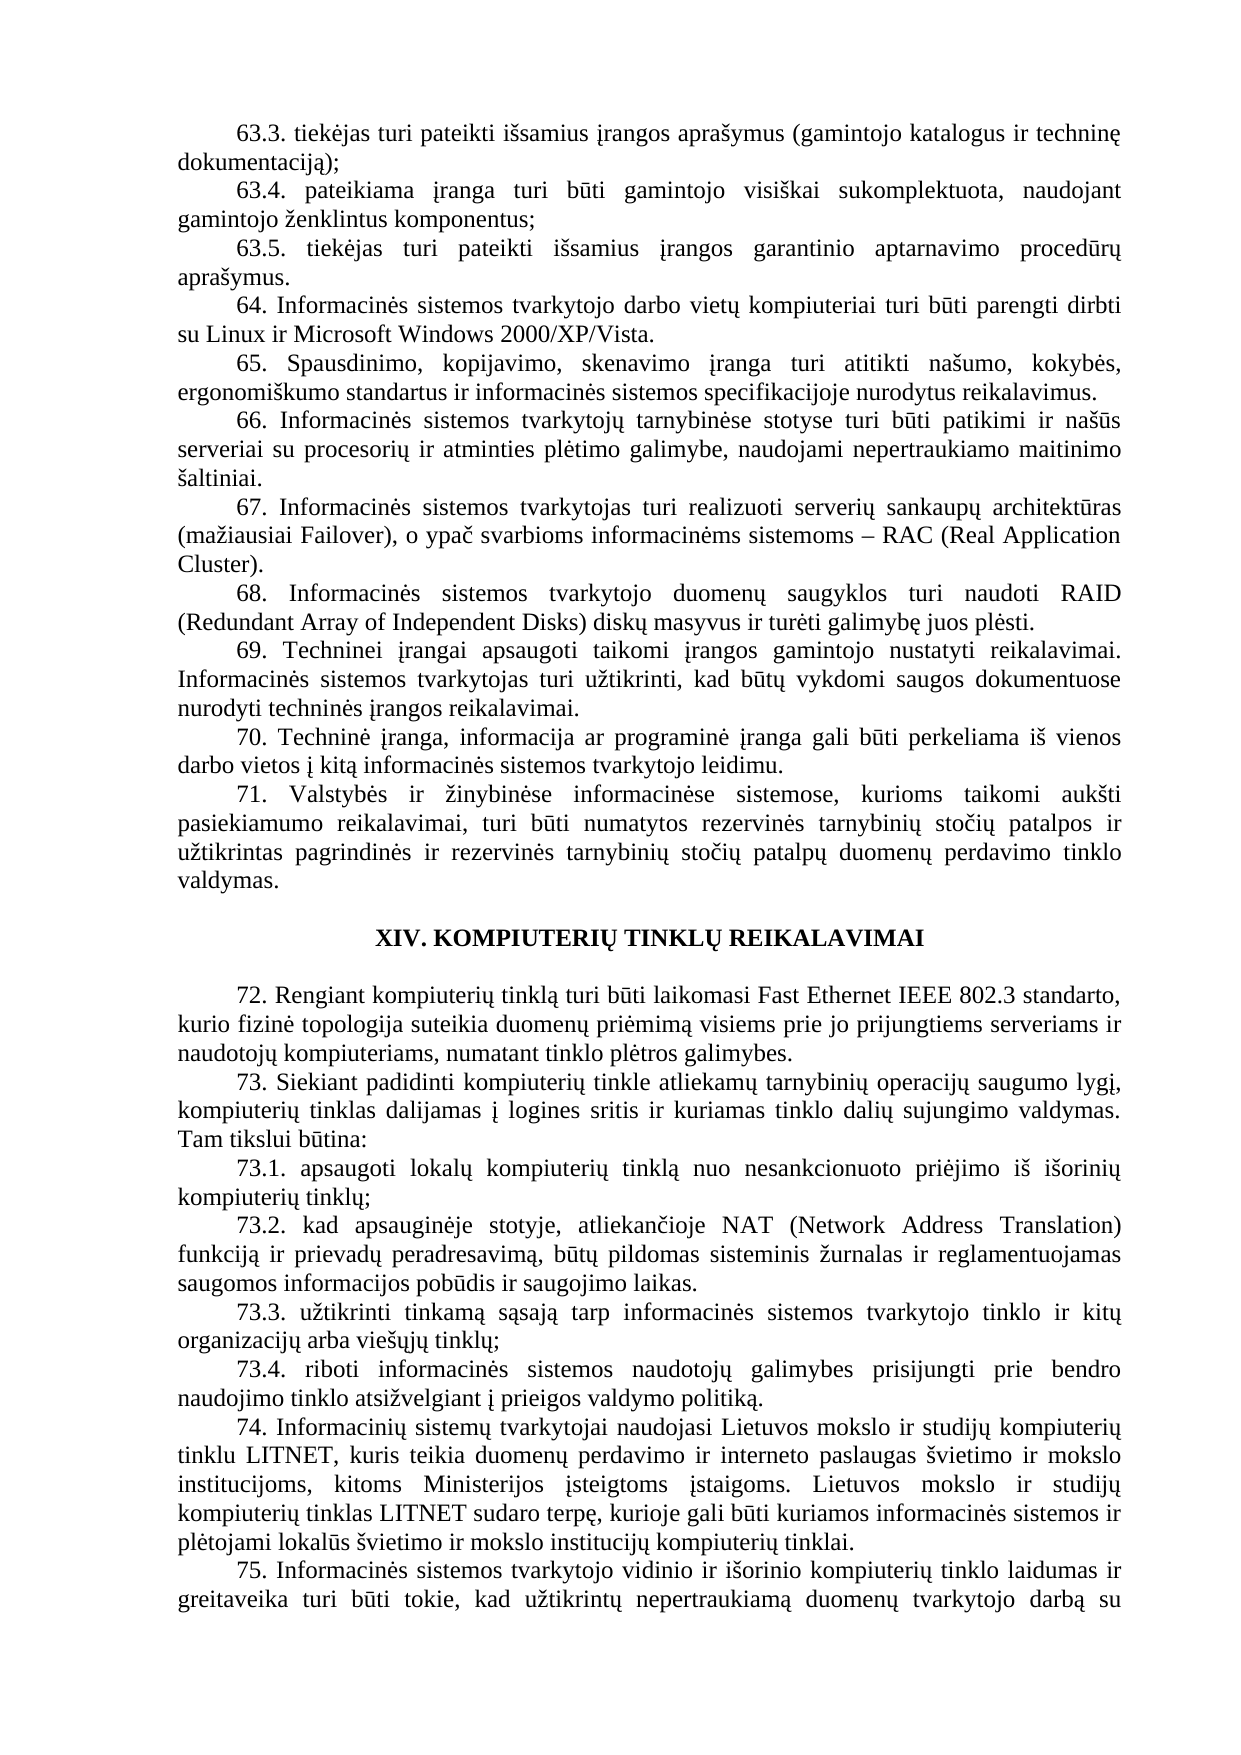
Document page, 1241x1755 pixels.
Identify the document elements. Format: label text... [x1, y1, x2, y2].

text 73. Siekiant padidinti kompiuterių tinkle atliekamų tarnybinių operacijų saugumo lygį, kompiuterių tinklas dalijamas į logines sritis ir kuriamas tinklo dalių sujungimo valdymas. Tam tikslui būtina: [177, 1067, 1122, 1153]
text 74. Informacinių sistemų tvarkytojai naudojasi Lietuvos mokslo ir studijų kompiuterių tinklu LITNET, kuris teikia duomenų perdavimo ir interneto paslaugas švietimo ir mokslo institucijoms, kitoms Ministerijos įsteigtoms įstaigoms. Lietuvos mokslo ir studijų kompiuterių tinklas LITNET sudaro terpę, kurioje gali būti kuriamos informacinės sistemos ir plėtojami lokalūs švietimo ir mokslo institucijų kompiuterių tinklai. [177, 1412, 1122, 1556]
text 75. Informacinės sistemos tvarkytojo vidinio ir išorinio kompiuterių tinklo laidumas ir greitaveika turi būti tokie, kad užtikrintų nepertraukiamą duomenų tvarkytojo darbą su [177, 1556, 1122, 1613]
text 67. Informacinės sistemos tvarkytojas turi realizuoti serverių sankaupų architektūras (mažiausiai Failover), o ypač svarbioms informacinėms sistemoms – RAC (Real Application Cluster). [177, 492, 1122, 578]
text XIV. KOMPIUTERIŲ TINKLŲ REIKALAVIMAI [177, 923, 1122, 952]
text 68. Informacinės sistemos tvarkytojo duomenų saugyklos turi naudoti RAID (Redundant Array of Independent Disks) diskų masyvus ir turėti galimybę juos plėsti. [177, 578, 1122, 636]
text 72. Rengiant kompiuterių tinklą turi būti laikomasi Fast Ethernet IEEE 802.3 standarto, kurio fizinė topologija suteikia duomenų priėmimą visiems prie jo prijungtiems serveriams ir naudotojų kompiuteriams, numatant tinklo plėtros galimybes. [177, 981, 1122, 1067]
text 65. Spausdinimo, kopijavimo, skenavimo įranga turi atitikti našumo, kokybės, ergonomiškumo standartus ir informacinės sistemos specifikacijoje nurodytus reikalavimus. [177, 348, 1122, 406]
text 63.4. pateikiama įranga turi būti gamintojo visiškai sukomplektuota, naudojant gamintojo ženklintus komponentus; [177, 176, 1122, 233]
text 66. Informacinės sistemos tvarkytojų tarnybinėse stotyse turi būti patikimi ir našūs serveriai su procesorių ir atminties plėtimo galimybe, naudojami nepertraukiamo maitinimo šaltiniai. [177, 406, 1122, 492]
text 73.4. riboti informacinės sistemos naudotojų galimybes prisijungti prie bendro naudojimo tinklo atsižvelgiant į prieigos valdymo politiką. [177, 1354, 1122, 1412]
text 70. Techninė įranga, informacija ar programinė įranga gali būti perkeliama iš vienos darbo vietos į kitą informacinės sistemos tvarkytojo leidimu. [177, 722, 1122, 779]
text 73.2. kad apsauginėje stotyje, atliekančioje NAT (Network Address Translation) funkciją ir prievadų peradresavimą, būtų pildomas sisteminis žurnalas ir reglamentuojamas saugomos informacijos pobūdis ir saugojimo laikas. [177, 1211, 1122, 1297]
text 64. Informacinės sistemos tvarkytojo darbo vietų kompiuteriai turi būti parengti dirbti su Linux ir Microsoft Windows 2000/XP/Vista. [177, 291, 1122, 348]
text 73.3. užtikrinti tinkamą sąsają tarp informacinės sistemos tvarkytojo tinklo ir kitų organizacijų arba viešųjų tinklų; [177, 1297, 1122, 1354]
text 71. Valstybės ir žinybinėse informacinėse sistemose, kurioms taikomi aukšti pasiekiamumo reikalavimai, turi būti numatytos rezervinės tarnybinių stočių patalpos ir užtikrintas pagrindinės ir rezervinės tarnybinių stočių patalpų duomenų perdavimo tinklo valdymas. [177, 779, 1122, 894]
text 63.5. tiekėjas turi pateikti išsamius įrangos garantinio aptarnavimo procedūrų aprašymus. [177, 233, 1122, 291]
text 63.3. tiekėjas turi pateikti išsamius įrangos aprašymus (gamintojo katalogus ir techninę dokumentaciją); [177, 118, 1122, 176]
text 73.1. apsaugoti lokalų kompiuterių tinklą nuo nesankcionuoto priėjimo iš išorinių kompiuterių tinklų; [177, 1153, 1122, 1211]
text 69. Techninei įrangai apsaugoti taikomi įrangos gamintojo nustatyti reikalavimai. Informacinės sistemos tvarkytojas turi užtikrinti, kad būtų vykdomi saugos dokumentuose nurodyti techninės įrangos reikalavimai. [177, 636, 1122, 722]
